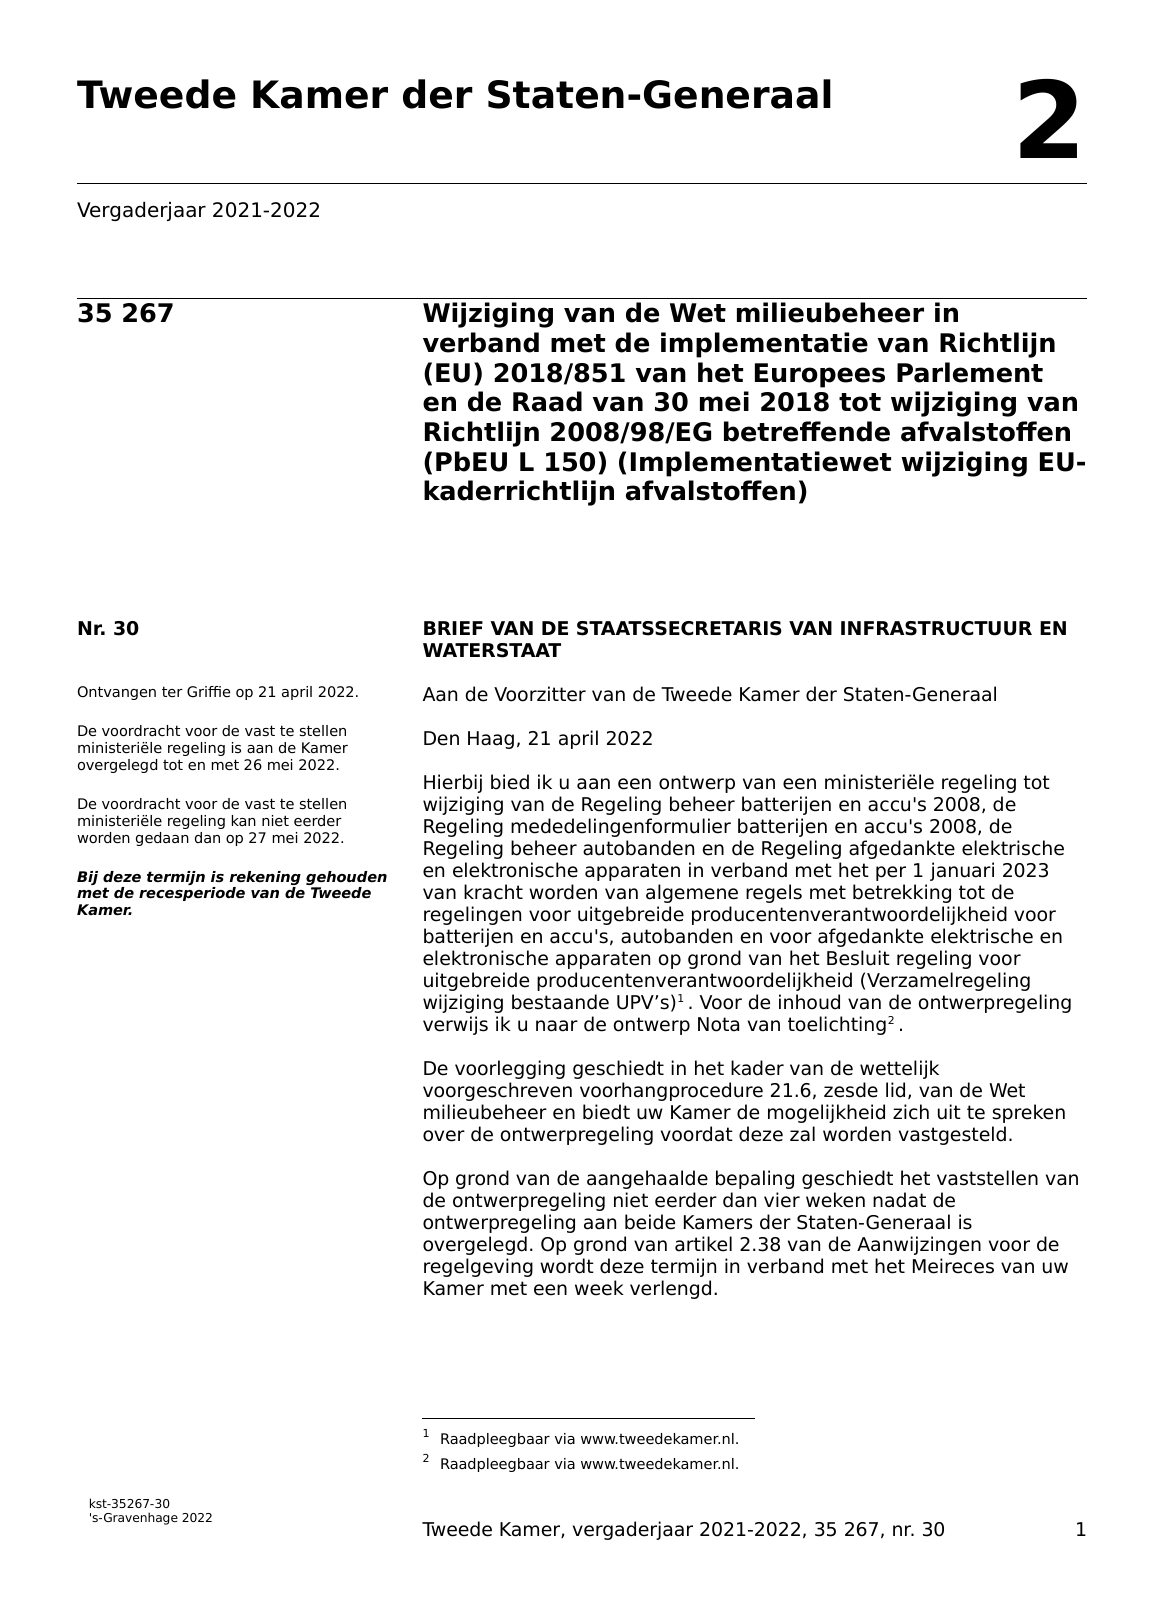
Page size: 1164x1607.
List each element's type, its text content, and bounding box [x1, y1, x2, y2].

text Hierbij bied ik u aan een ontwerp van een ministeriële regeling tot wijziging van de Regeling beheer batterijen en accu's 2008, de Regeling mededelingenformulier batterijen en accu's 2008, de Regeling beheer autobanden en de Regeling afgedankte elektrische en elektronische apparaten in verband met het per 1 januari 2023 van kracht worden van algemene regels met betrekking tot de regelingen voor uitgebreide producentenverantwoordelijkheid voor batterijen en accu's, autobanden en voor afgedankte elektrische en elektronische apparaten op grond van het Besluit regeling voor uitgebreide producentenverantwoordelijkheid (Verzamelregeling wijziging bestaande UPV’s). Voor de inhoud van de ontwerpregeling verwijs ik u naar de ontwerp Nota van toelichting. [422, 772, 1087, 1036]
table_cell Vergaderjaar 2021-2022 [77, 184, 1087, 298]
text 's-Gravenhage 2022 [88, 1511, 323, 1525]
subtitle 35 267 Wijziging van de Wet milieubeheer in verband met de implementatie van Richtlijn (EU) 2018/851 van het Europees Parlement en de Raad van 30 mei 2018 tot wijziging van Richtlijn 2008/98/EG betreffende afvalstoffen (PbEU L 150) (Implementatiewet wijziging EU-kaderrichtlijn afvalstoffen) [77, 299, 1087, 507]
text [77, 701, 399, 723]
table_header 2 [886, 59, 1087, 183]
text De voorlegging geschiedt in het kader van de wettelijk voorgeschreven voorhangprocedure 21.6, zesde lid, van de Wet milieubeheer en biedt uw Kamer de mogelijkheid zich uit te spreken over de ontwerpregeling voordat deze zal worden vastgesteld. [422, 1058, 1087, 1146]
text Op grond van de aangehaalde bepaling geschiedt het vaststellen van de ontwerpregeling niet eerder dan vier weken nadat de ontwerpregeling aan beide Kamers der Staten-Generaal is overgelegd. Op grond van artikel 2.38 van de Aanwijzingen voor de regelgeving wordt deze termijn in verband met het Meireces van uw Kamer met een week verlengd. [422, 1168, 1087, 1300]
text Raadpleegbaar via www.tweedekamer.nl. [422, 1427, 1087, 1449]
text Bij deze termijn is rekening gehouden met de recesperiode van de Tweede Kamer. [77, 869, 399, 919]
text Den Haag, 21 april 2022 [422, 728, 1087, 750]
text [77, 846, 399, 869]
table_header Tweede Kamer der Staten-Generaal [77, 59, 886, 183]
text kst-35267-30 [88, 1497, 323, 1511]
subtitle Nr. 30 BRIEF VAN DE STAATSSECRETARIS VAN INFRASTRUCTUUR EN WATERSTAAT [77, 618, 1087, 662]
text De voordracht voor de vast te stellen ministeriële regeling kan niet eerder worden gedaan dan op 27 mei 2022. [77, 796, 399, 846]
text [77, 774, 399, 796]
text Raadpleegbaar via www.tweedekamer.nl. [422, 1452, 1087, 1474]
text De voordracht voor de vast te stellen ministeriële regeling is aan de Kamer overgelegd tot en met 26 mei 2022. [77, 723, 399, 774]
text Aan de Voorzitter van de Tweede Kamer der Staten-Generaal [422, 684, 1087, 706]
text Ontvangen ter Griffie op 21 april 2022. [77, 684, 399, 701]
